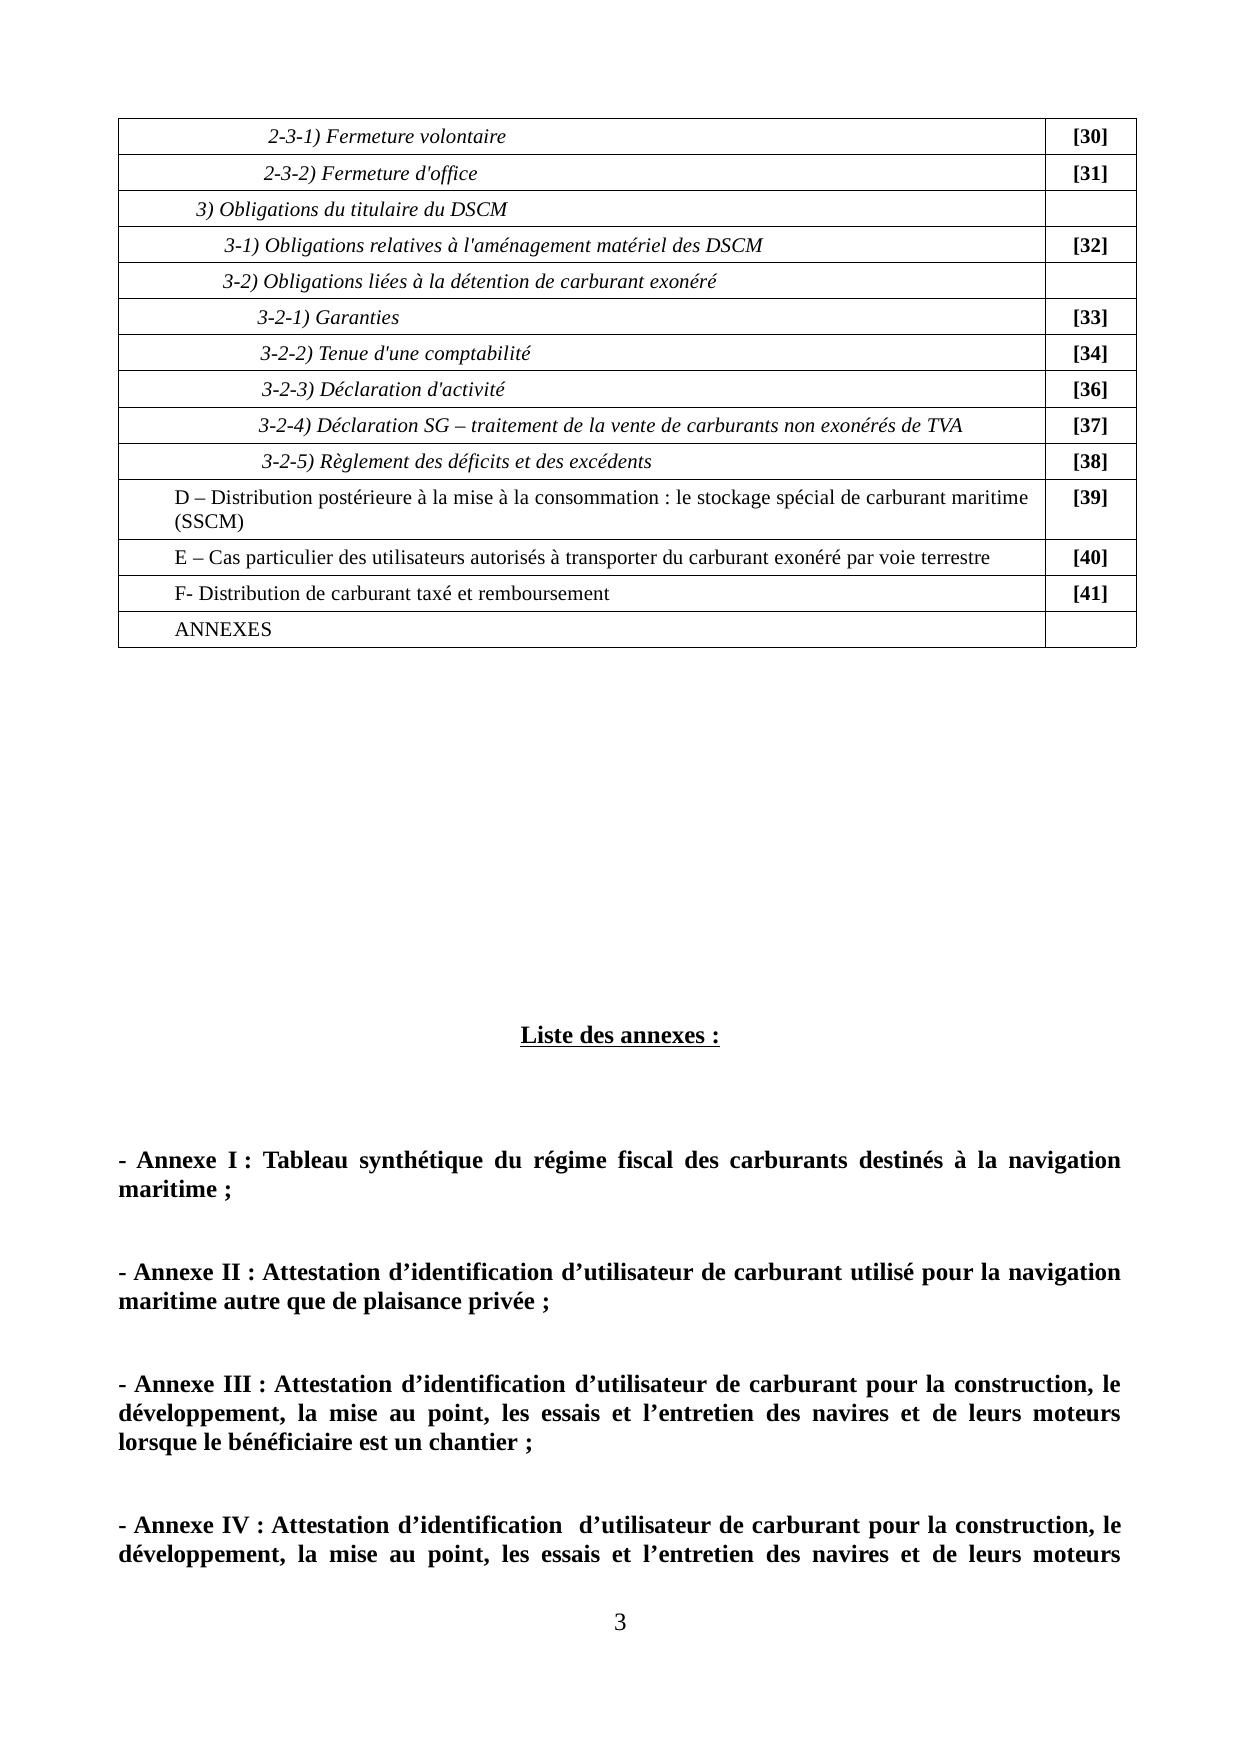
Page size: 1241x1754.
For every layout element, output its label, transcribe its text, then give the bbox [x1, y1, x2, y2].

table_cell [36] [1046, 371, 1136, 406]
table_cell [39] [1046, 480, 1136, 539]
table_cell [38] [1046, 444, 1136, 478]
text Liste des annexes : [118, 1020, 1122, 1049]
table_cell E – Cas particulier des utilisateurs autorisés à transporter du carburant exonéré par voie terrestre [119, 540, 1045, 575]
table_cell 3-2-5) Règlement des déficits et des excédents [119, 444, 1045, 478]
table_cell [34] [1046, 335, 1136, 370]
table_cell [30] [1046, 119, 1136, 154]
table_cell [33] [1046, 299, 1136, 334]
table_cell 3-2-3) Déclaration d'activité [119, 371, 1045, 406]
table_cell 2-3-1) Fermeture volontaire [119, 119, 1045, 154]
table_cell [1046, 191, 1136, 226]
text - Annexe IV : Attestation d’identification d’utilisateur de carburant pour la construction, le développement, la mise au point, les essais et l’entretien des navires et de leurs moteurs [118, 1510, 1122, 1568]
table_cell 3-2-2) Tenue d'une comptabilité [119, 335, 1045, 370]
table_cell 3-1) Obligations relatives à l'aménagement matériel des DSCM [119, 227, 1045, 262]
text - Annexe III : Attestation d’identification d’utilisateur de carburant pour la construction, le développement, la mise au point, les essais et l’entretien des navires et de leurs moteurs lorsque le bénéficiaire est un chantier ; [118, 1369, 1122, 1456]
table_cell ANNEXES [119, 612, 1045, 647]
table_cell 3-2-1) Garanties [119, 299, 1045, 334]
table_cell [31] [1046, 155, 1136, 190]
table_cell D – Distribution postérieure à la mise à la consommation : le stockage spécial de carburant maritime (SSCM) [119, 480, 1045, 539]
table_cell 3-2-4) Déclaration SG – traitement de la vente de carburants non exonérés de TVA [119, 408, 1045, 442]
table_cell [1046, 263, 1136, 298]
table_cell [41] [1046, 576, 1136, 611]
text - Annexe II : Attestation d’identification d’utilisateur de carburant utilisé pour la navigation maritime autre que de plaisance privée ; [118, 1257, 1122, 1315]
table_cell [32] [1046, 227, 1136, 262]
table_cell [1046, 612, 1136, 647]
table_cell 2-3-2) Fermeture d'office [119, 155, 1045, 190]
text - Annexe I : Tableau synthétique du régime fiscal des carburants destinés à la navigation maritime ; [118, 1145, 1122, 1203]
table_cell 3-2) Obligations liées à la détention de carburant exonéré [119, 263, 1045, 298]
table_cell F- Distribution de carburant taxé et remboursement [119, 576, 1045, 611]
table_cell [40] [1046, 540, 1136, 575]
table_cell 3) Obligations du titulaire du DSCM [119, 191, 1045, 226]
table_cell [37] [1046, 408, 1136, 442]
